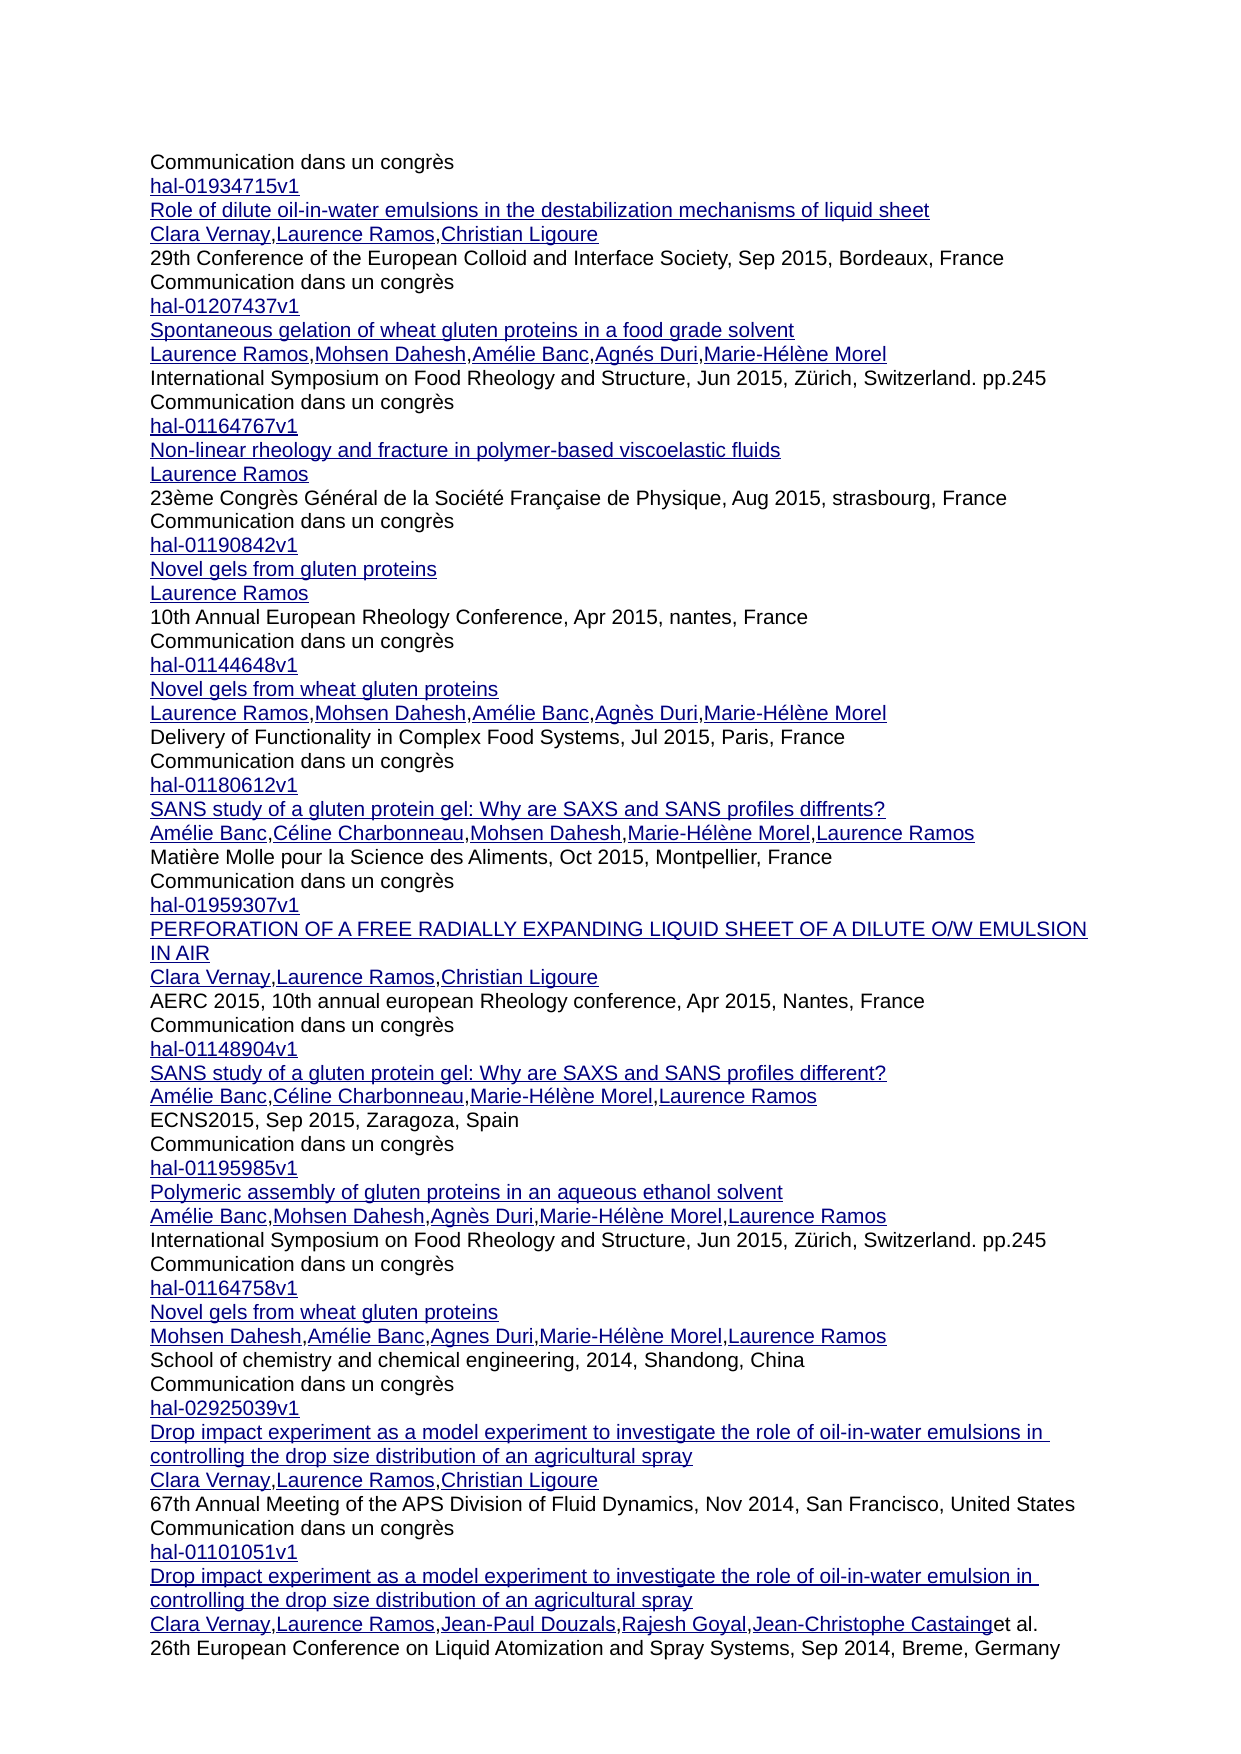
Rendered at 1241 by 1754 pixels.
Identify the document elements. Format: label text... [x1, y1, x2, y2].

table_cell Drop impact experiment as a model experiment to investigate the role of oil-in-water emulsion in controlling the drop size distribution of an agricultural spray Clara Vernay,Laurence Ramos,Jean-Paul Douzals,Rajesh Goyal,Jean-Christophe Castainget al. 26th European Conference on Liquid Atomization and Spray Systems, Sep 2014, Breme, Germany [150, 1564, 1090, 1659]
table_cell Novel gels from wheat gluten proteins Laurence Ramos,Mohsen Dahesh,Amélie Banc,Agnès Duri,Marie-Hélène Morel Delivery of Functionality in Complex Food Systems, Jul 2015, Paris, France Communication dans un congrès hal-01180612v1 [150, 677, 1090, 797]
table_cell Role of dilute oil-in-water emulsions in the destabilization mechanisms of liquid sheet Clara Vernay,Laurence Ramos,Christian Ligoure 29th Conference of the European Colloid and Interface Society, Sep 2015, Bordeaux, France Communication dans un congrès hal-01207437v1 [150, 198, 1090, 318]
table_cell Novel gels from wheat gluten proteins Mohsen Dahesh,Amélie Banc,Agnes Duri,Marie-Hélène Morel,Laurence Ramos School of chemistry and chemical engineering, 2014, Shandong, China Communication dans un congrès hal-02925039v1 [150, 1300, 1090, 1420]
table_cell SANS study of a gluten protein gel: Why are SAXS and SANS profiles different? Amélie Banc,Céline Charbonneau,Marie-Hélène Morel,Laurence Ramos ECNS2015, Sep 2015, Zaragoza, Spain Communication dans un congrès hal-01195985v1 [150, 1060, 1090, 1180]
table_cell Novel gels from gluten proteins Laurence Ramos 10th Annual European Rheology Conference, Apr 2015, nantes, France Communication dans un congrès hal-01144648v1 [150, 557, 1090, 677]
table_cell PERFORATION OF A FREE RADIALLY EXPANDING LIQUID SHEET OF A DILUTE O/W EMULSION IN AIR Clara Vernay,Laurence Ramos,Christian Ligoure AERC 2015, 10th annual european Rheology conference, Apr 2015, Nantes, France Communication dans un congrès hal-01148904v1 [150, 917, 1090, 1060]
table_cell Communication dans un congrès hal-01934715v1 [150, 150, 1090, 198]
table_cell Non-linear rheology and fracture in polymer-based viscoelastic fluids Laurence Ramos 23ème Congrès Général de la Société Française de Physique, Aug 2015, strasbourg, France Communication dans un congrès hal-01190842v1 [150, 438, 1090, 557]
table_cell SANS study of a gluten protein gel: Why are SAXS and SANS profiles diffrents? Amélie Banc,Céline Charbonneau,Mohsen Dahesh,Marie-Hélène Morel,Laurence Ramos Matière Molle pour la Science des Aliments, Oct 2015, Montpellier, France Communication dans un congrès hal-01959307v1 [150, 797, 1090, 917]
table_cell Spontaneous gelation of wheat gluten proteins in a food grade solvent Laurence Ramos,Mohsen Dahesh,Amélie Banc,Agnés Duri,Marie-Hélène Morel International Symposium on Food Rheology and Structure, Jun 2015, Zürich, Switzerland. pp.245 Communication dans un congrès hal-01164767v1 [150, 318, 1090, 437]
table_cell Drop impact experiment as a model experiment to investigate the role of oil-in-water emulsions in controlling the drop size distribution of an agricultural spray Clara Vernay,Laurence Ramos,Christian Ligoure 67th Annual Meeting of the APS Division of Fluid Dynamics, Nov 2014, San Francisco, United States Communication dans un congrès hal-01101051v1 [150, 1420, 1090, 1563]
table_cell Polymeric assembly of gluten proteins in an aqueous ethanol solvent Amélie Banc,Mohsen Dahesh,Agnès Duri,Marie-Hélène Morel,Laurence Ramos International Symposium on Food Rheology and Structure, Jun 2015, Zürich, Switzerland. pp.245 Communication dans un congrès hal-01164758v1 [150, 1180, 1090, 1300]
